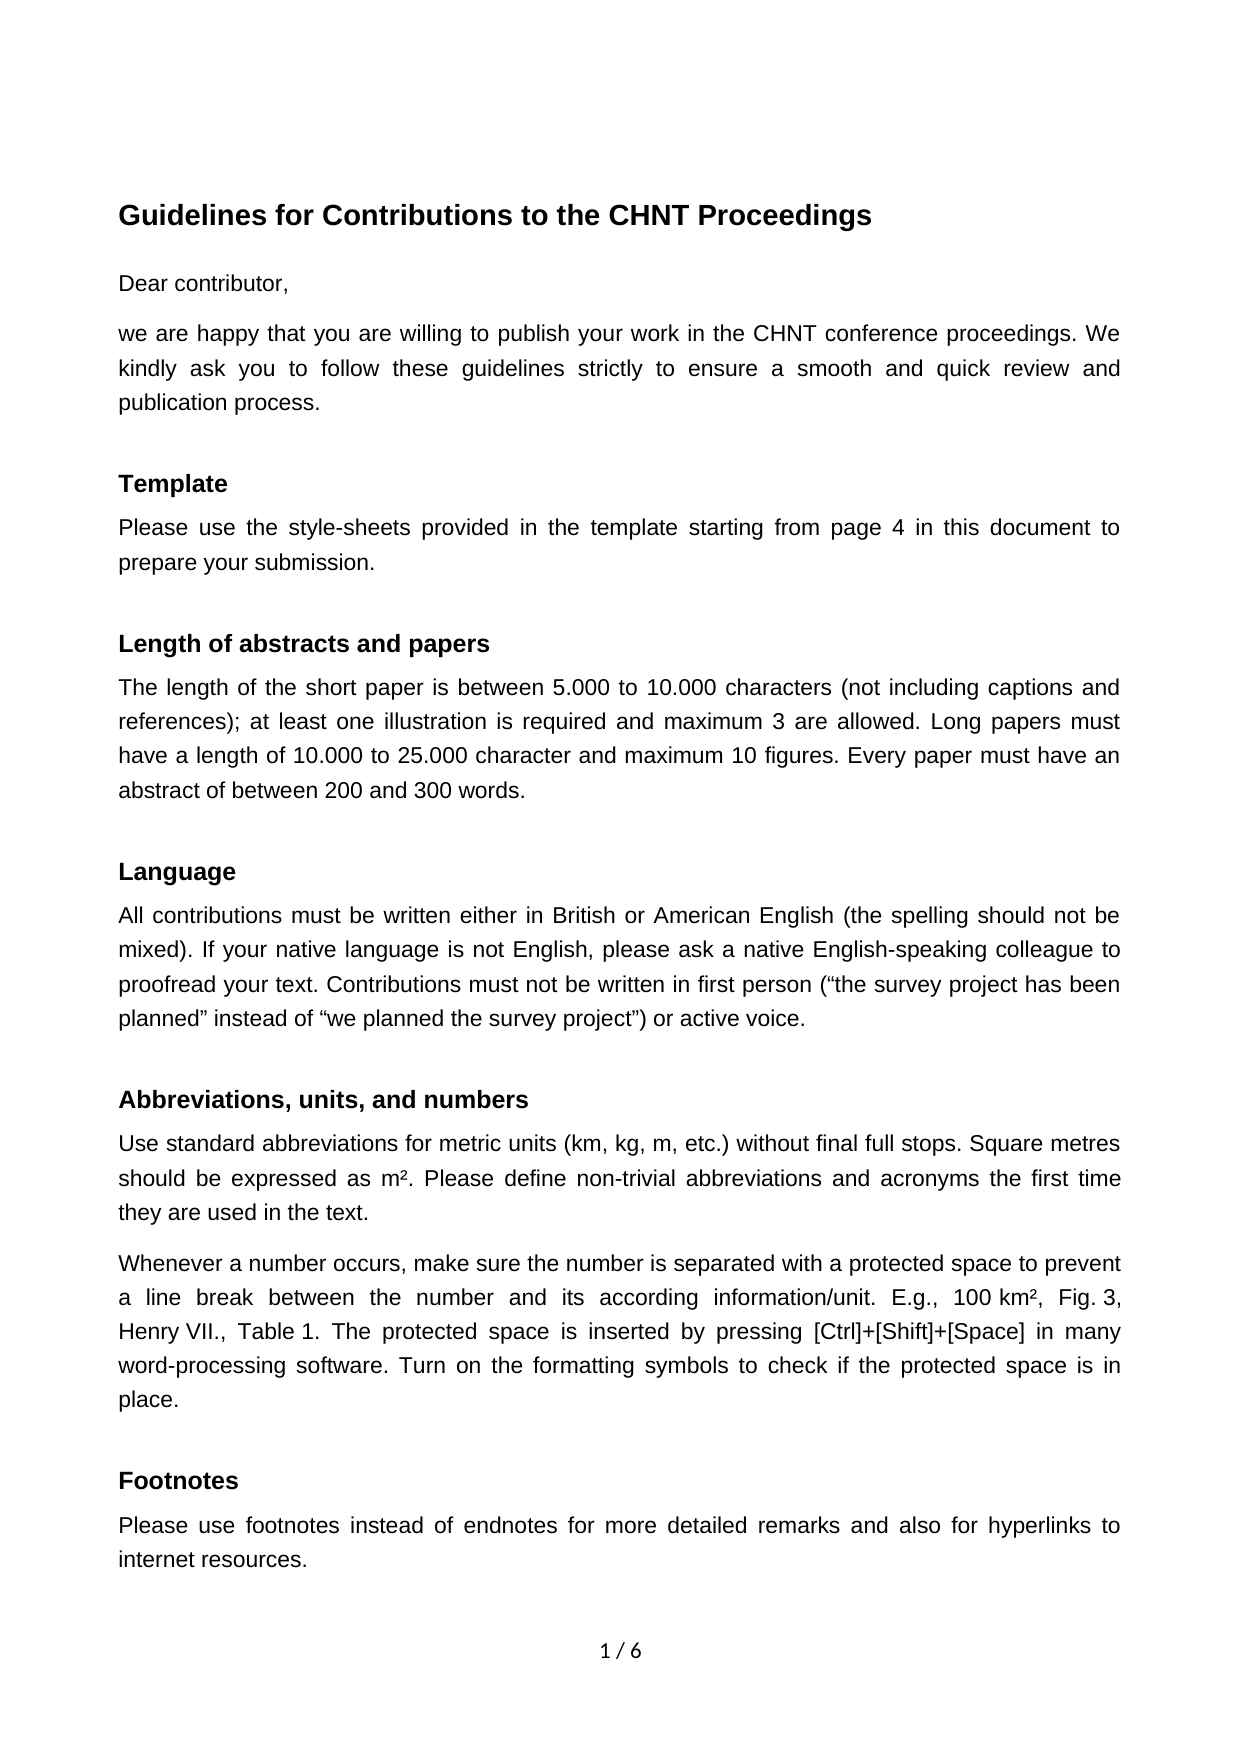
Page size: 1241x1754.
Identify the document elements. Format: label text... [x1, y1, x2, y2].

text Whenever a number occurs, make sure the number is separated with a protected space to prevent a line break between the number and its according information/unit. E.g., 100 km², Fig. 3, Henry VII., Table 1. The protected space is inserted by pressing [Ctrl]+[Shift]+[Space] in many word-processing software. Turn on the formatting symbols to check if the protected space is in place. [118, 1249, 1122, 1413]
text Please use the style-sheets provided in the template starting from page 4 in this document to prepare your submission. [118, 514, 1122, 575]
text we are happy that you are willing to publish your work in the CHNT conference proceedings. We kindly ask you to follow these guidelines strictly to ensure a smooth and quick review and publication process. [118, 320, 1122, 415]
title Guidelines for Contributions to the CHNT Proceedings [118, 198, 1122, 231]
text Dear contributor, [118, 269, 1122, 296]
subtitle Template [118, 469, 1122, 497]
subtitle Abbreviations, units, and numbers [118, 1085, 1122, 1113]
subtitle Language [118, 857, 1122, 885]
subtitle Footnotes [118, 1466, 1122, 1495]
text All contributions must be written either in British or American English (the spelling should not be mixed). If your native language is not English, please ask a native English-speaking colleague to proofread your text. Contributions must not be written in first person (“the survey project has been planned” instead of “we planned the survey project”) or active voice. [118, 902, 1122, 1031]
text Use standard abbreviations for metric units (km, kg, m, etc.) without final full stops. Square metres should be expressed as m². Please define non-trivial abbreviations and acronyms the first time they are used in the text. [118, 1130, 1122, 1225]
subtitle Length of abstracts and papers [118, 628, 1122, 657]
text The length of the short paper is between 5.000 to 10.000 characters (not including captions and references); at least one illustration is required and maximum 3 are allowed. Long papers must have a length of 10.000 to 25.000 character and maximum 10 figures. Every paper must have an abstract of between 200 and 300 words. [118, 674, 1122, 803]
text Please use footnotes instead of endnotes for more detailed remarks and also for hyperlinks to internet resources. [118, 1512, 1122, 1572]
